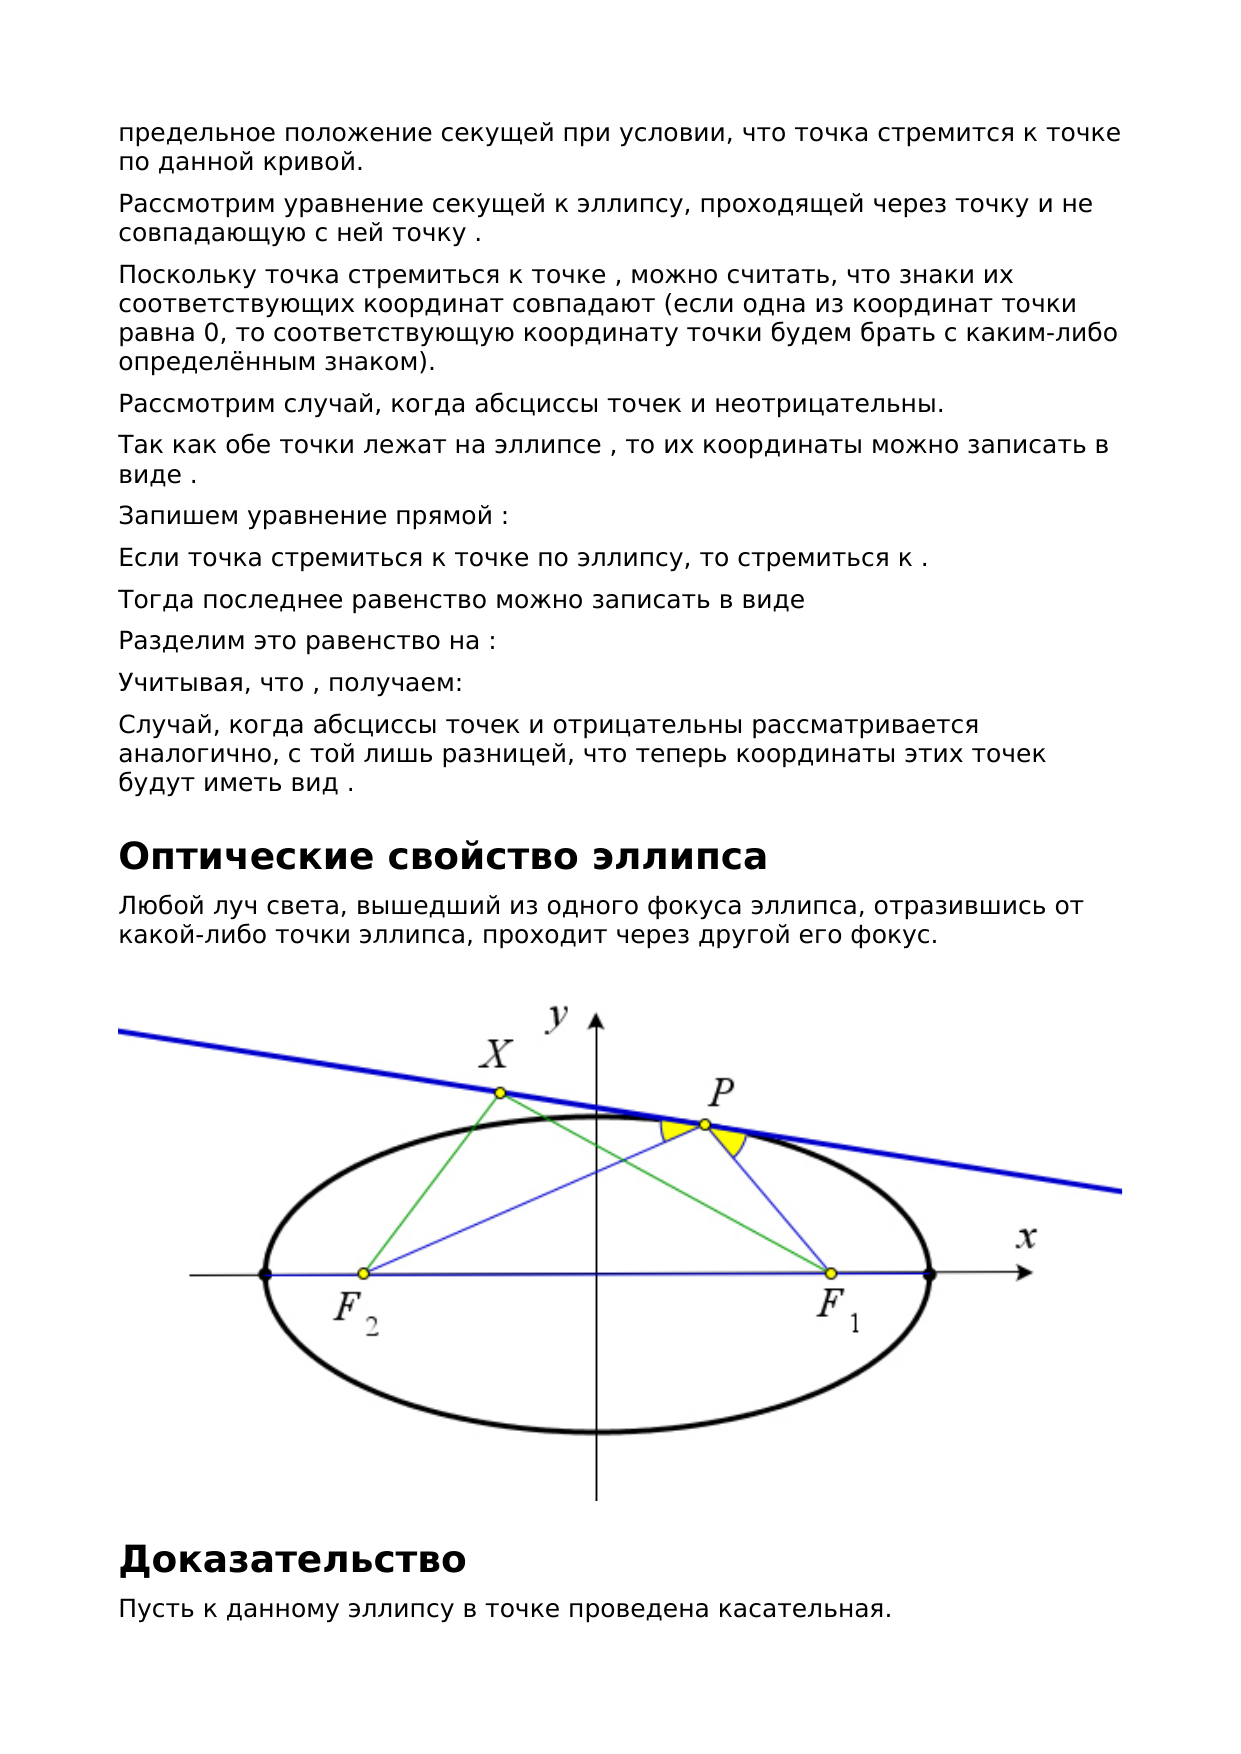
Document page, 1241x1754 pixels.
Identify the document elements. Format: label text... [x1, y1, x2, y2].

text Случай, когда абсциссы точек и отрицательны рассматривается аналогично, с той лишь разницей, что теперь координаты этих точек будут иметь вид . [118, 710, 1122, 797]
text Рассмотрим случай, когда абсциссы точек и неотрицательны. [118, 389, 1122, 418]
subtitle Доказательство [118, 1538, 1122, 1582]
picture [118, 961, 1123, 1501]
text Если точка стремиться к точке по эллипсу, то стремиться к . [118, 543, 1122, 572]
text Так как обе точки лежат на эллипсе , то их координаты можно записать в виде . [118, 431, 1122, 489]
text Любой луч света, вышедший из одного фокуса эллипса, отразившись от какой-либо точки эллипса, проходит через другой его фокус. [118, 891, 1122, 949]
text Тогда последнее равенство можно записать в виде [118, 585, 1122, 614]
text Пусть к данному эллипсу в точке проведена касательная. [118, 1594, 1122, 1623]
text Учитывая, что , получаем: [118, 668, 1122, 697]
text Рассмотрим уравнение секущей к эллипсу, проходящей через точку и не совпадающую с ней точку . [118, 189, 1122, 247]
subtitle Оптические свойство эллипса [118, 835, 1122, 878]
text предельное положение секущей при условии, что точка стремится к точке по данной кривой. [118, 118, 1122, 176]
text Разделим это равенство на : [118, 626, 1122, 656]
text Запишем уравнение прямой : [118, 501, 1122, 531]
text Поскольку точка стремиться к точке , можно считать, что знаки их соответствующих координат совпадают (если одна из координат точки равна 0, то соответствующую координату точки будем брать с каким-либо определённым знаком). [118, 260, 1122, 376]
